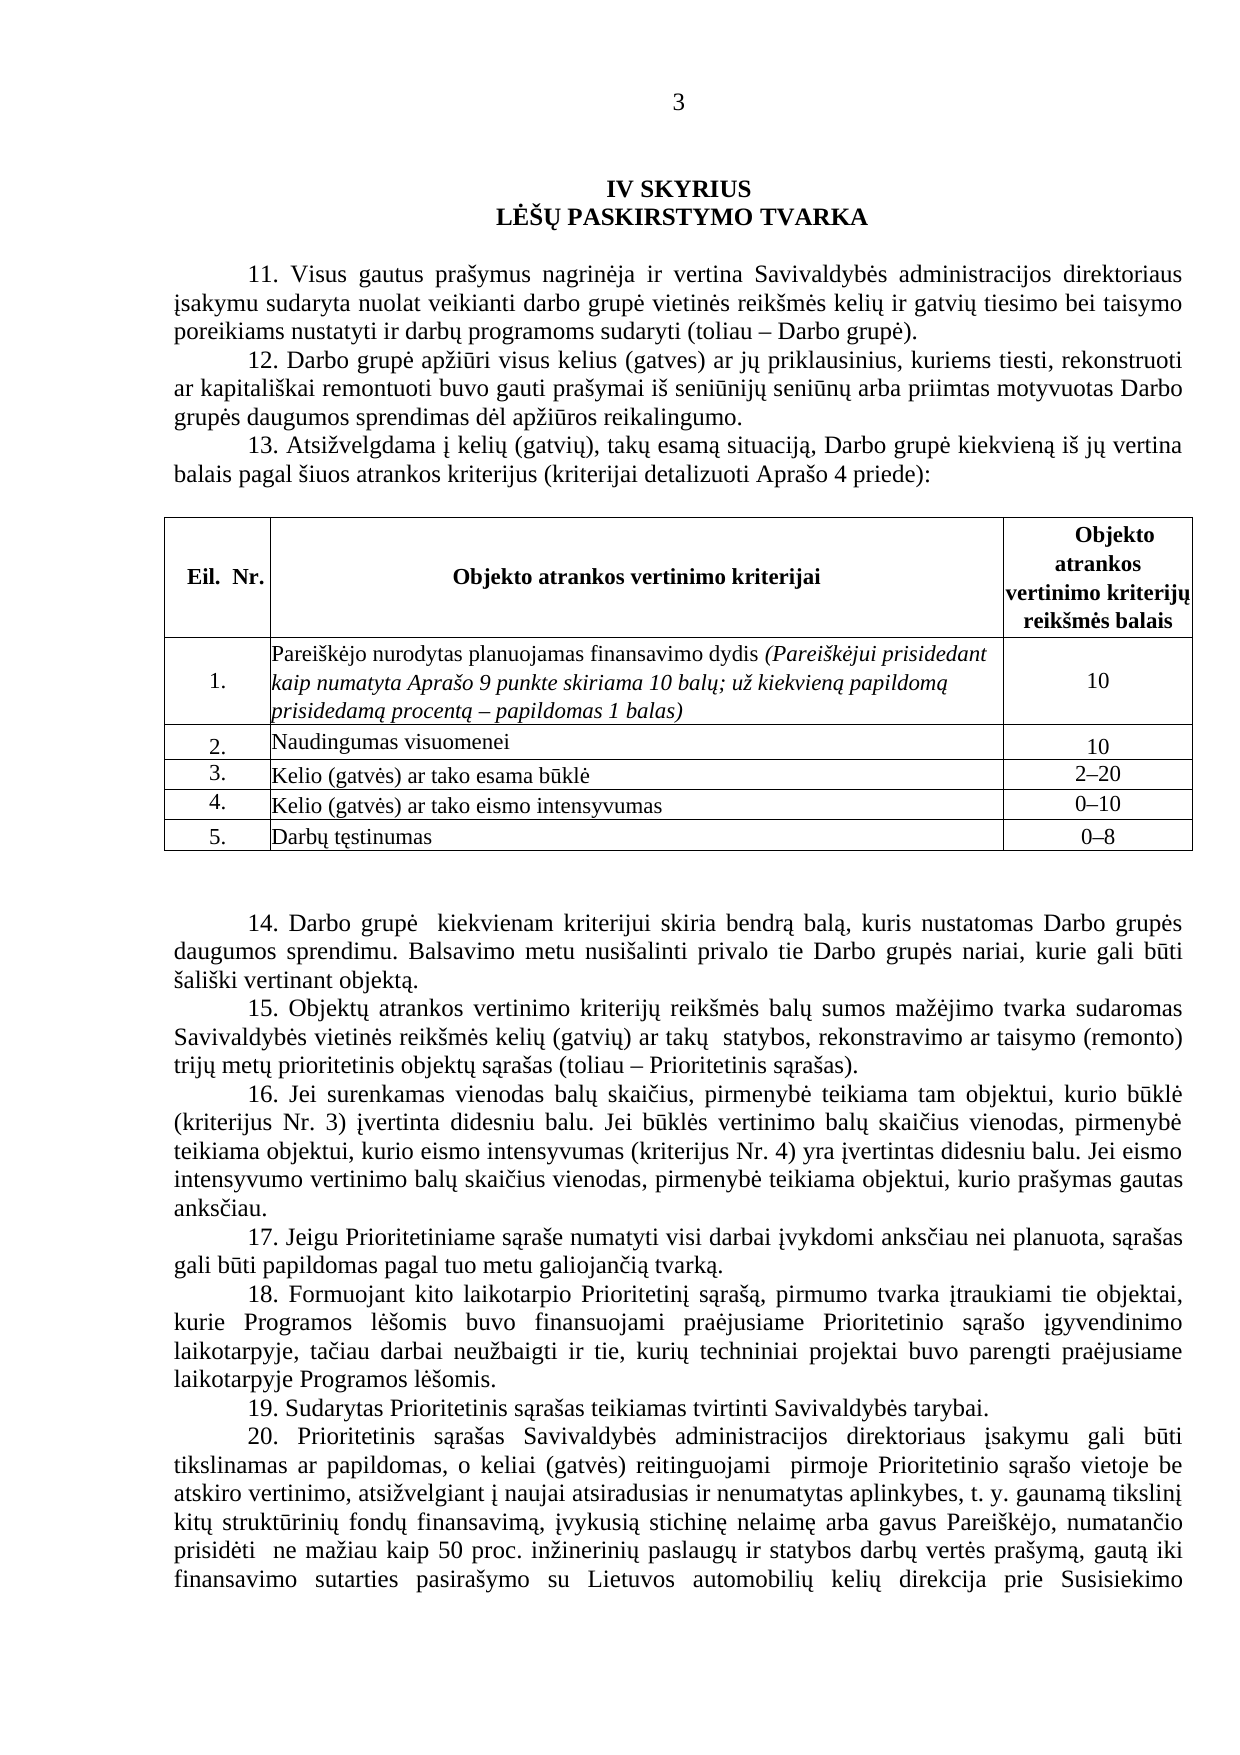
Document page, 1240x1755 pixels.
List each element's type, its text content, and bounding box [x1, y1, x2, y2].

text 16. Jei surenkamas vienodas balų skaičius, pirmenybė teikiama tam objektui, kurio būklė (kriterijus Nr. 3) įvertinta didesniu balu. Jei būklės vertinimo balų skaičius vienodas, pirmenybė teikiama objektui, kurio eismo intensyvumas (kriterijus Nr. 4) yra įvertintas didesniu balu. Jei eismo intensyvumo vertinimo balų skaičius vienodas, pirmenybė teikiama objektui, kurio prašymas gautas anksčiau. [174, 1079, 1184, 1222]
text 17. Jeigu Prioritetiniame sąraše numatyti visi darbai įvykdomi anksčiau nei planuota, sąrašas gali būti papildomas pagal tuo metu galiojančią tvarką. [174, 1222, 1184, 1279]
table_cell 1. [165, 638, 270, 724]
table_header Eil. Nr. [165, 518, 270, 637]
table_header Objekto atrankos vertinimo kriterijų reikšmės balais [1004, 518, 1192, 637]
text 13. Atsižvelgdama į kelių (gatvių), takų esamą situaciją, Darbo grupė kiekvieną iš jų vertina balais pagal šiuos atrankos kriterijus (kriterijai detalizuoti Aprašo 4 priede): [174, 431, 1184, 488]
table_cell 5. [165, 820, 270, 850]
table_cell Kelio (gatvės) ar tako eismo intensyvumas [271, 790, 1003, 819]
text 19. Sudarytas Prioritetinis sąrašas teikiamas tvirtinti Savivaldybės tarybai. [174, 1393, 1184, 1422]
table_cell Kelio (gatvės) ar tako esama būklė [271, 760, 1003, 789]
table_cell 0–10 [1004, 790, 1192, 819]
table_cell Naudingumas visuomenei [271, 725, 1003, 759]
text 11. Visus gautus prašymus nagrinėja ir vertina Savivaldybės administracijos direktoriaus įsakymu sudaryta nuolat veikianti darbo grupė vietinės reikšmės kelių ir gatvių tiesimo bei taisymo poreikiams nustatyti ir darbų programoms sudaryti (toliau – Darbo grupė). [174, 260, 1184, 346]
text LĖŠŲ PASKIRSTYMO TVARKA [174, 202, 1184, 231]
table_cell Darbų tęstinumas [271, 820, 1003, 850]
text 18. Formuojant kito laikotarpio Prioritetinį sąrašą, pirmumo tvarka įtraukiami tie objektai, kurie Programos lėšomis buvo finansuojami praėjusiame Prioritetinio sąrašo įgyvendinimo laikotarpyje, tačiau darbai neužbaigti ir tie, kurių techniniai projektai buvo parengti praėjusiame laikotarpyje Programos lėšomis. [174, 1279, 1184, 1393]
table_cell 4. [165, 790, 270, 819]
table_cell Pareiškėjo nurodytas planuojamas finansavimo dydis (Pareiškėjui prisidedant kaip numatyta Aprašo 9 punkte skiriama 10 balų; už kiekvieną papildomą prisidedamą procentą – papildomas 1 balas) [271, 638, 1003, 724]
table_cell 10 [1004, 725, 1192, 759]
text 20. Prioritetinis sąrašas Savivaldybės administracijos direktoriaus įsakymu gali būti tikslinamas ar papildomas, o keliai (gatvės) reitinguojami pirmoje Prioritetinio sąrašo vietoje be atskiro vertinimo, atsižvelgiant į naujai atsiradusias ir nenumatytas aplinkybes, t. y. gaunamą tikslinį kitų struktūrinių fondų finansavimą, įvykusią stichinę nelaimę arba gavus Pareiškėjo, numatančio prisidėti ne mažiau kaip 50 proc. inžinerinių paslaugų ir statybos darbų vertės prašymą, gautą iki finansavimo sutarties pasirašymo su Lietuvos automobilių kelių direkcija prie Susisiekimo [174, 1422, 1184, 1593]
table_cell 3. [165, 760, 270, 789]
table_header Objekto atrankos vertinimo kriterijai [271, 518, 1003, 637]
text 12. Darbo grupė apžiūri visus kelius (gatves) ar jų priklausinius, kuriems tiesti, rekonstruoti ar kapitališkai remontuoti buvo gauti prašymai iš seniūnijų seniūnų arba priimtas motyvuotas Darbo grupės daugumos sprendimas dėl apžiūros reikalingumo. [174, 346, 1184, 431]
table_cell 2. [165, 725, 270, 759]
text 14. Darbo grupė kiekvienam kriterijui skiria bendrą balą, kuris nustatomas Darbo grupės daugumos sprendimu. Balsavimo metu nusišalinti privalo tie Darbo grupės nariai, kurie gali būti šališki vertinant objektą. [174, 908, 1184, 994]
table_cell 2–20 [1004, 760, 1192, 789]
text IV SKYRIUS [174, 174, 1184, 202]
table_cell 10 [1004, 638, 1192, 724]
table_cell 0–8 [1004, 820, 1192, 850]
text 15. Objektų atrankos vertinimo kriterijų reikšmės balų sumos mažėjimo tvarka sudaromas Savivaldybės vietinės reikšmės kelių (gatvių) ar takų statybos, rekonstravimo ar taisymo (remonto) trijų metų prioritetinis objektų sąrašas (toliau – Prioritetinis sąrašas). [174, 994, 1184, 1079]
